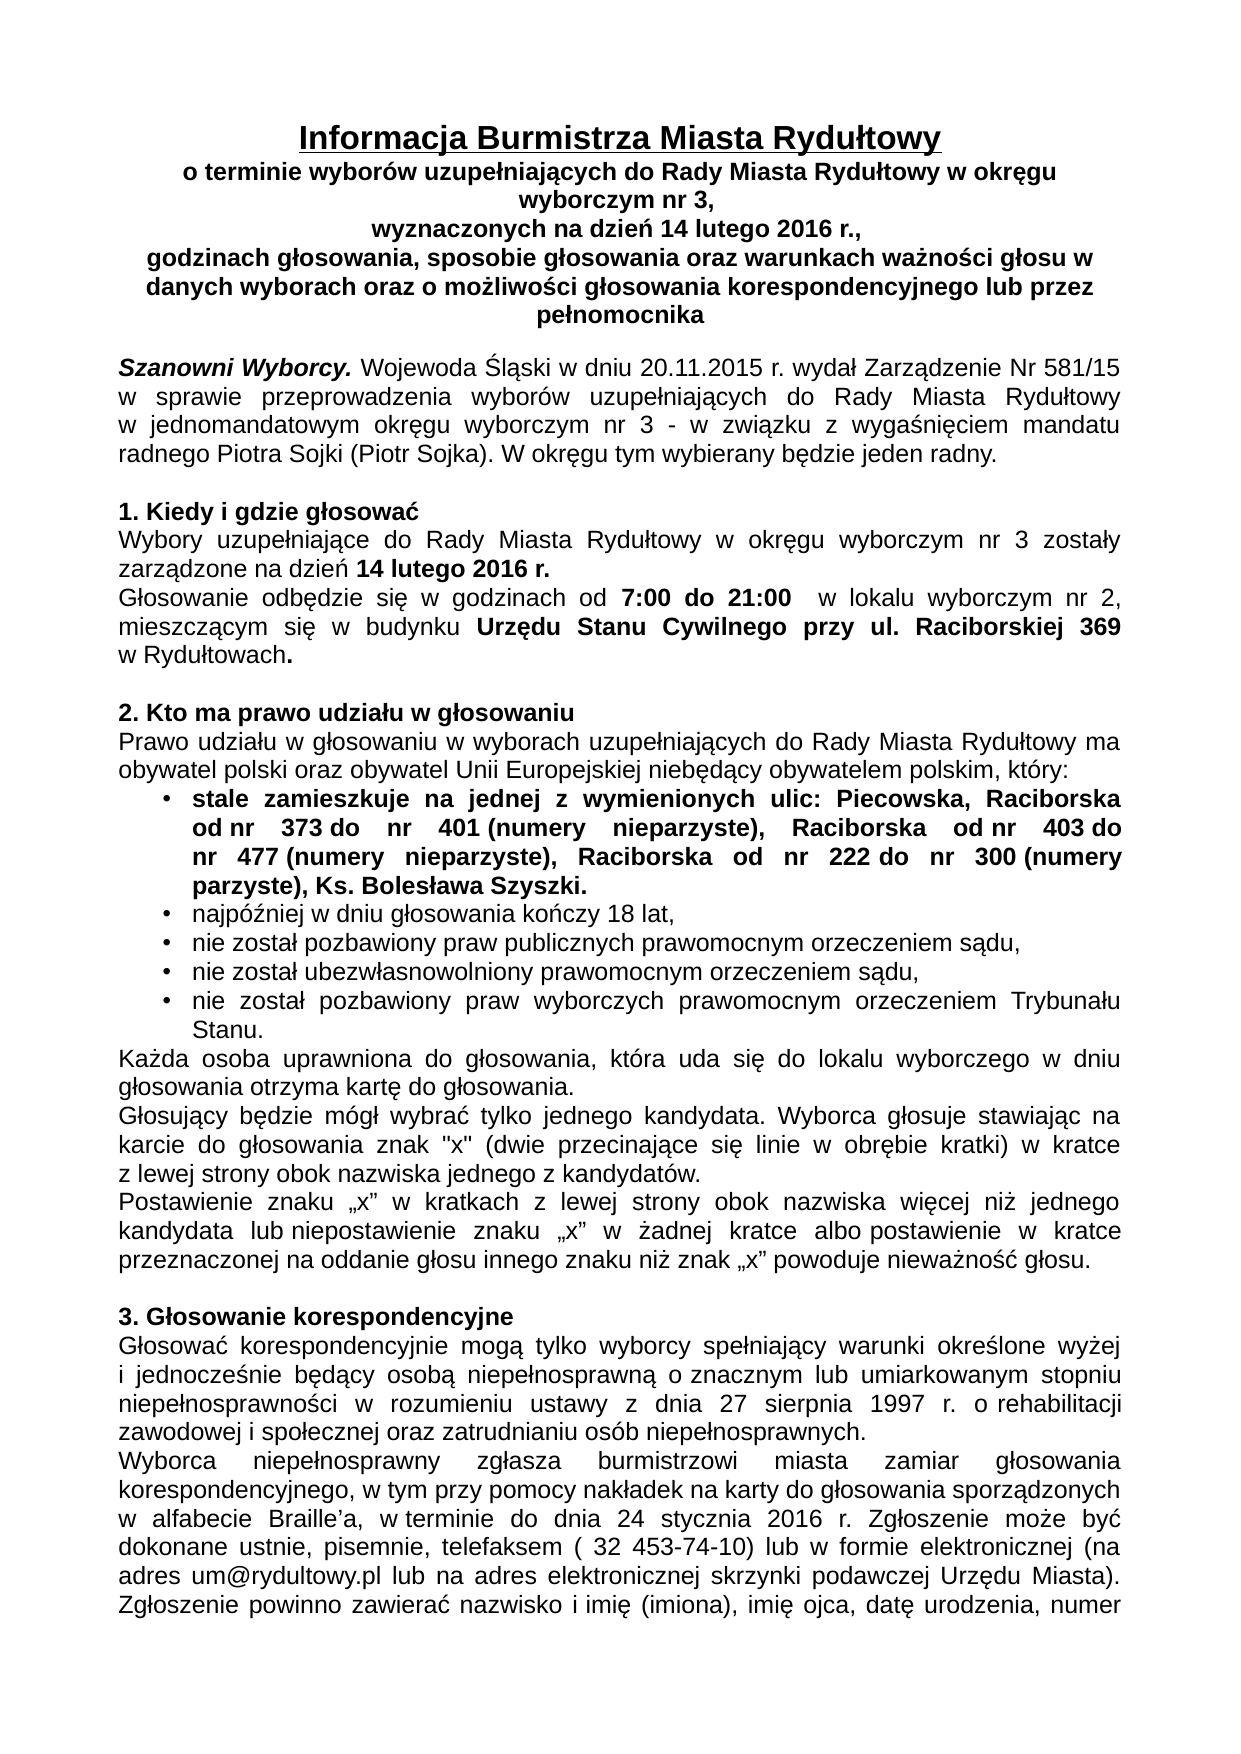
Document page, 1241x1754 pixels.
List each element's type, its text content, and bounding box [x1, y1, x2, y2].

text o terminie wyborów uzupełniających do Rady Miasta Rydułtowy w okręgu wyborczym nr 3, wyznaczonych na dzień 14 lutego 2016 r., [118, 157, 1122, 243]
list najpóźniej w dniu głosowania kończy 18 lat, [162, 899, 1122, 928]
text Informacja Burmistrza Miasta Rydułtowy [118, 118, 1122, 157]
subtitle 2. Kto ma prawo udziału w głosowaniu [118, 698, 1122, 727]
text Głosujący będzie mógł wybrać tylko jednego kandydata. Wyborca głosuje stawiając na karcie do głosowania znak "x" (dwie przecinające się linie w obrębie kratki) w kratce z lewej strony obok nazwiska jednego z kandydatów. [118, 1101, 1122, 1187]
text Wyborca niepełnosprawny zgłasza burmistrzowi miasta zamiar głosowania korespondencyjnego, w tym przy pomocy nakładek na karty do głosowania sporządzonych w alfabecie Braille’a, w terminie do dnia 24 stycznia 2016 r. Zgłoszenie może być dokonane ustnie, pisemnie, telefaksem ( 32 453-74-10) lub w formie elektronicznej (na adres um@rydultowy.pl lub na adres elektronicznej skrzynki podawczej Urzędu Miasta). Zgłoszenie powinno zawierać nazwisko i imię (imiona), imię ojca, datę urodzenia, numer [118, 1446, 1122, 1618]
text 3. Głosowanie korespondencyjne [118, 1302, 1122, 1331]
list nie został ubezwłasnowolniony prawomocnym orzeczeniem sądu, [162, 957, 1122, 986]
text Prawo udziału w głosowaniu w wyborach uzupełniających do Rady Miasta Rydułtowy ma obywatel polski oraz obywatel Unii Europejskiej niebędący obywatelem polskim, który: [118, 727, 1122, 784]
text Wybory uzupełniające do Rady Miasta Rydułtowy w okręgu wyborczym nr 3 zostały zarządzone na dzień 14 lutego 2016 r. [118, 526, 1122, 583]
text Szanowni Wyborcy. Wojewoda Śląski w dniu 20.11.2015 r. wydał Zarządzenie Nr 581/15 w sprawie przeprowadzenia wyborów uzupełniających do Rady Miasta Rydułtowy w jednomandatowym okręgu wyborczym nr 3 - w związku z wygaśnięciem mandatu radnego Piotra Sojki (Piotr Sojka). W okręgu tym wybierany będzie jeden radny. [118, 353, 1122, 468]
text 1. Kiedy i gdzie głosować [118, 497, 1122, 526]
text Głosować korespondencyjnie mogą tylko wyborcy spełniający warunki określone wyżej i jednocześnie będący osobą niepełnosprawną o znacznym lub umiarkowanym stopniu niepełnosprawności w rozumieniu ustawy z dnia 27 sierpnia 1997 r. o rehabilitacji zawodowej i społecznej oraz zatrudnianiu osób niepełnosprawnych. [118, 1331, 1122, 1446]
list stale zamieszkuje na jednej z wymienionych ulic: Piecowska, Raciborska od nr 373 do nr 401 (numery nieparzyste), Raciborska od nr 403 do nr 477 (numery nieparzyste), Raciborska od nr 222 do nr 300 (numery parzyste), Ks. Bolesława Szyszki. [162, 784, 1122, 899]
text Głosowanie odbędzie się w godzinach od 7:00 do 21:00 w lokalu wyborczym nr 2, mieszczącym się w budynku Urzędu Stanu Cywilnego przy ul. Raciborskiej 369 w Rydułtowach. [118, 583, 1122, 669]
text Każda osoba uprawniona do głosowania, która uda się do lokalu wyborczego w dniu głosowania otrzyma kartę do głosowania. [118, 1043, 1122, 1101]
text Postawienie znaku „x” w kratkach z lewej strony obok nazwiska więcej niż jednego kandydata lub niepostawienie znaku „x” w żadnej kratce albo postawienie w kratce przeznaczonej na oddanie głosu innego znaku niż znak „x” powoduje nieważność głosu. [118, 1187, 1122, 1273]
list nie został pozbawiony praw publicznych prawomocnym orzeczeniem sądu, [162, 928, 1122, 957]
text godzinach głosowania, sposobie głosowania oraz warunkach ważności głosu w danych wyborach oraz o możliwości głosowania korespondencyjnego lub przez pełnomocnika [118, 243, 1122, 329]
list nie został pozbawiony praw wyborczych prawomocnym orzeczeniem Trybunału Stanu. [162, 986, 1122, 1043]
